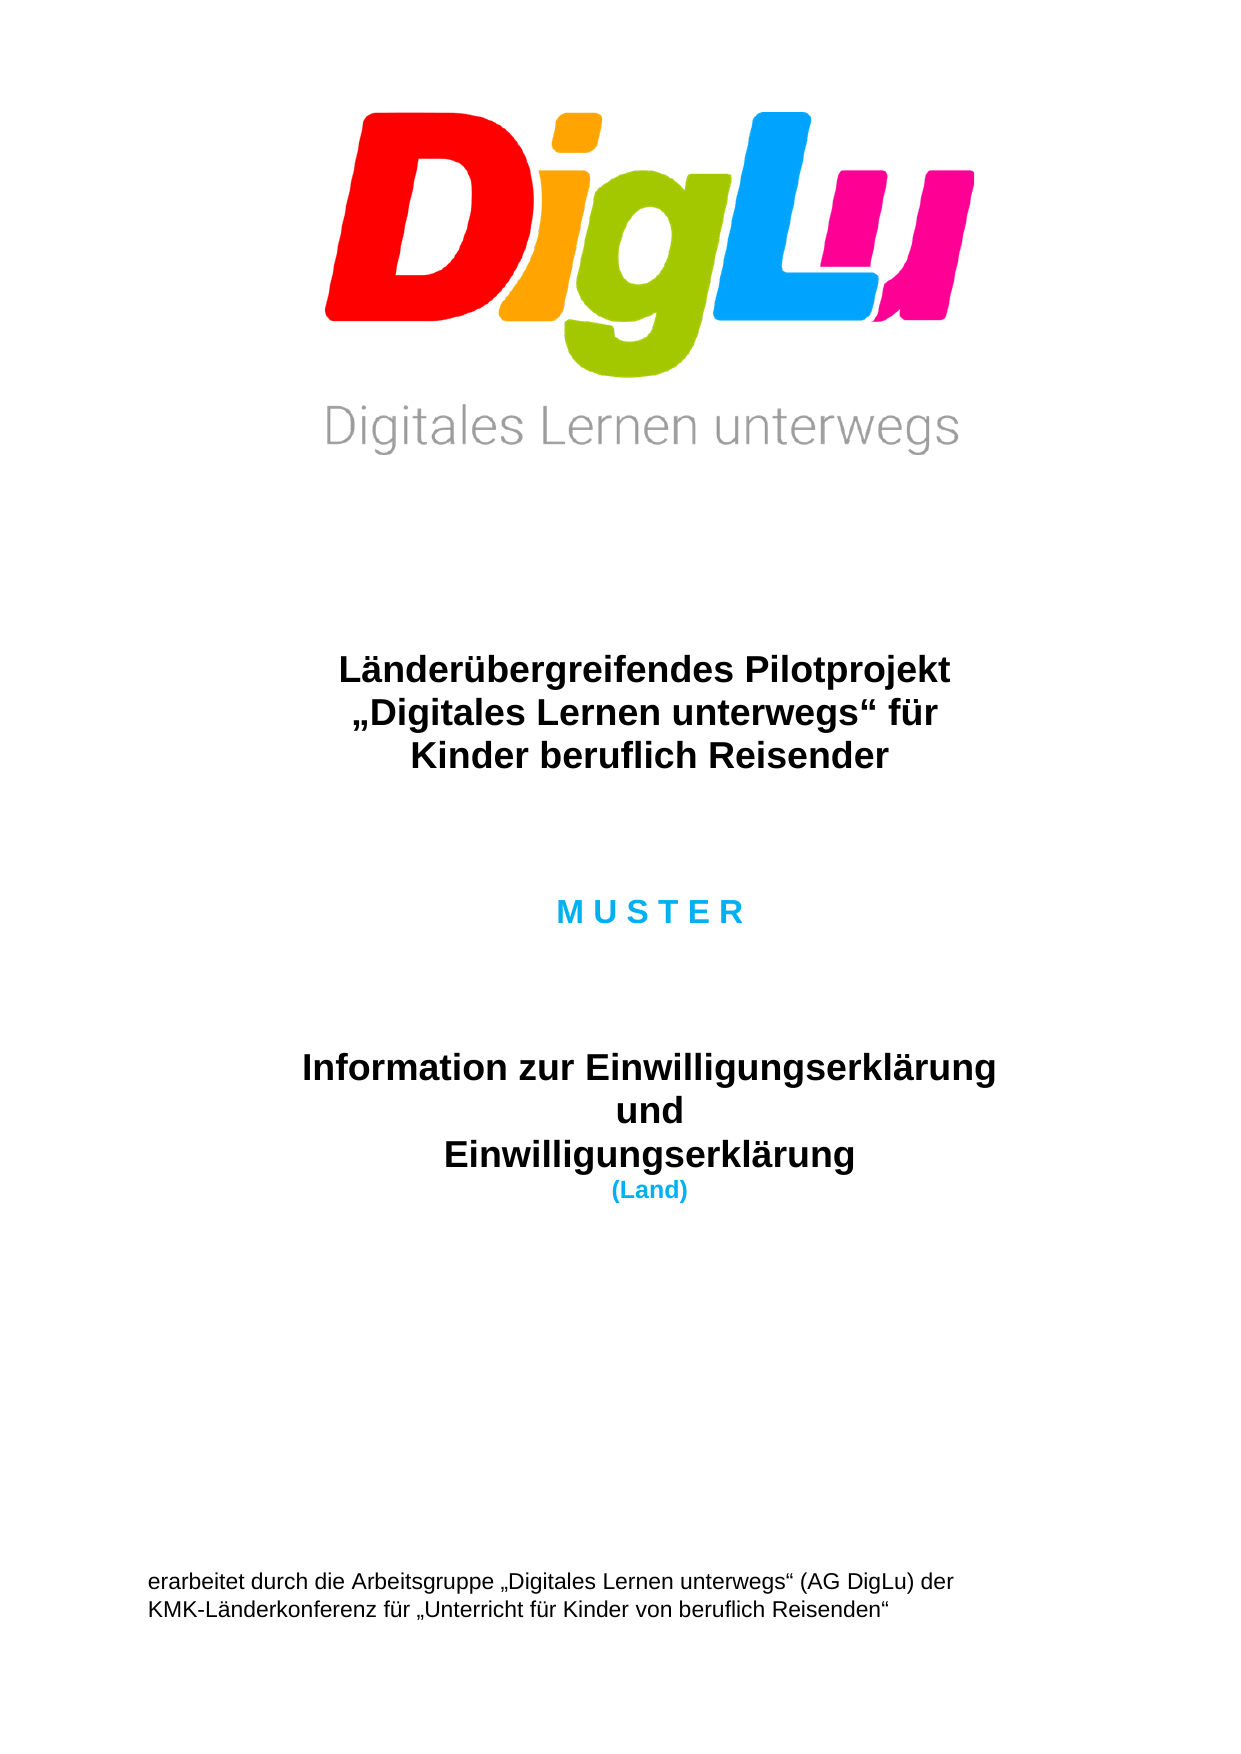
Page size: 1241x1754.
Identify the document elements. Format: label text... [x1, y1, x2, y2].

text (Land) [148, 1175, 1152, 1204]
text Einwilligungserklärung [148, 1132, 1152, 1175]
text KMK-Länderkonferenz für „Unterricht für Kinder von beruflich Reisenden“ [148, 1595, 1152, 1622]
text Länderübergreifendes Pilotprojekt [148, 647, 1152, 690]
text Kinder beruflich Reisender [148, 733, 1152, 776]
text erarbeitet durch die Arbeitsgruppe „Digitales Lernen unterwegs“ (AG DigLu) der [148, 1567, 1152, 1595]
text „Digitales Lernen unterwegs“ für [148, 690, 1152, 733]
text M U S T E R [148, 892, 1152, 930]
text und [148, 1089, 1152, 1132]
text Information zur Einwilligungserklärung [148, 1046, 1152, 1089]
